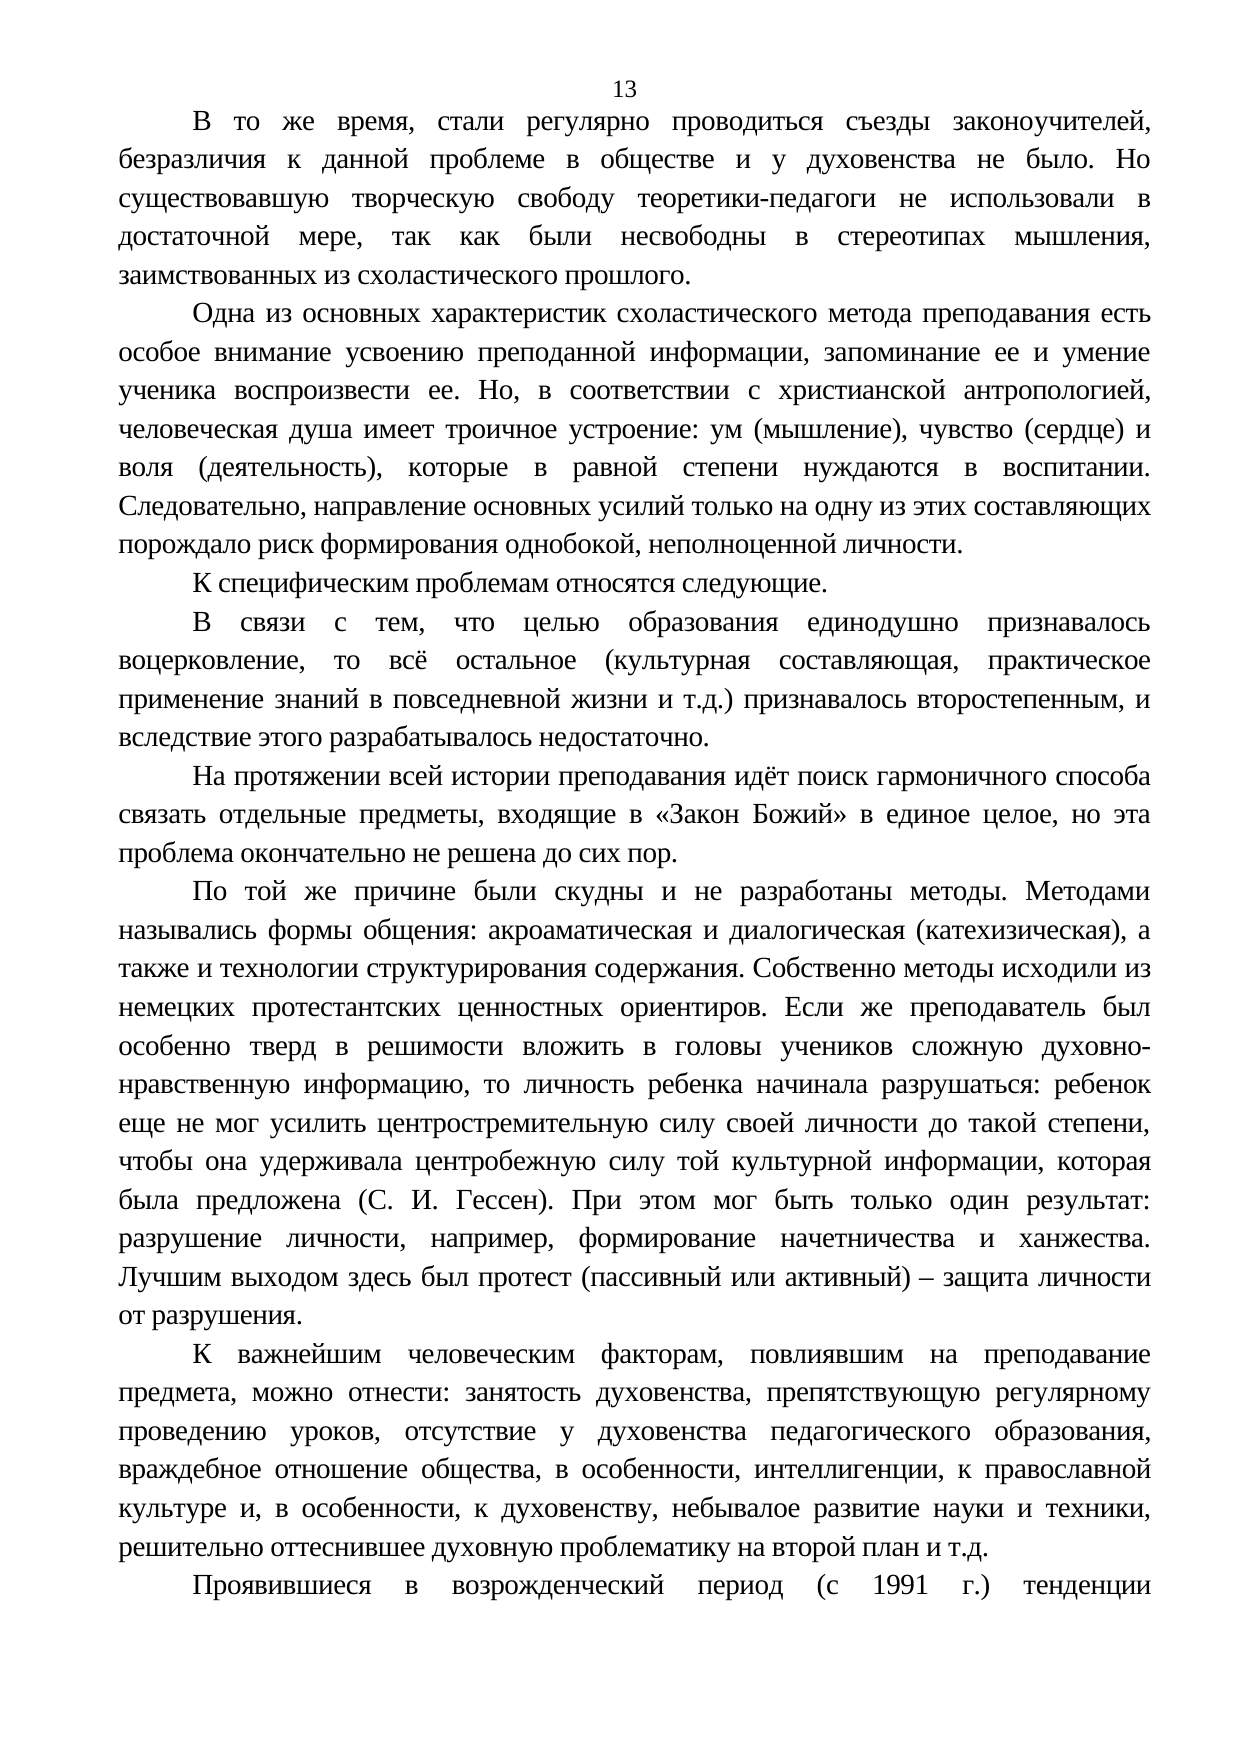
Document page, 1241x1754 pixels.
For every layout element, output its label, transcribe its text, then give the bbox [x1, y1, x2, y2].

text По той же причине были скудны и не разработаны методы. Методами назывались формы общения: акроаматическая и диалогическая (катехизическая), а также и технологии структурирования содержания. Собственно методы исходили из немецких протестантских ценностных ориентиров. Если же преподаватель был особенно тверд в решимости вложить в головы учеников сложную духовно-нравственную информацию, то личность ребенка начинала разрушаться: ребенок еще не мог усилить центростремительную силу своей личности до такой степени, чтобы она удерживала центробежную силу той культурной информации, которая была предложена (С. И. Гессен). При этом мог быть только один результат: разрушение личности, например, формирование начетничества и ханжества. Лучшим выходом здесь был протест (пассивный или активный) – защита личности от разрушения. [118, 873, 1152, 1331]
text К важнейшим человеческим факторам, повлиявшим на преподавание предмета, можно отнести: занятость духовенства, препятствующую регулярному проведению уроков, отсутствие у духовенства педагогического образования, враждебное отношение общества, в особенности, интеллигенции, к православной культуре и, в особенности, к духовенству, небывалое развитие науки и техники, решительно оттеснившее духовную проблематику на второй план и т.д. [118, 1336, 1152, 1562]
text В то же время, стали регулярно проводиться съезды законо­учителей, безразличия к данной проблеме в обществе и у духовенства не было. Но существовавшую творческую свободу теоретики-педагоги не использовали в достаточной мере, так как были несвободны в стереотипах мышления, заимствованных из схоластического прошлого. [118, 103, 1152, 290]
text На протяжении всей истории преподавания идёт поиск гармоничного способа связать отдельные предметы, входящие в «Закон Божий» в единое целое, но эта проблема окончательно не решена до сих пор. [118, 758, 1152, 868]
text В связи с тем, что целью образования единодушно признавалось воцерковление, то всё остальное (культурная составляющая, практическое применение знаний в повседневной жизни и т.д.) признавалось второстепенным, и вследствие этого разрабатывалось недостаточно. [118, 604, 1152, 753]
text Проявившиеся в возрожденческий период (с 1991 г.) тенденции [118, 1567, 1152, 1601]
text К специфическим проблемам относятся следующие. [118, 565, 1152, 599]
text Одна из основных характеристик схоластического метода преподавания есть особое внимание усвоению преподанной информации, запоминание ее и умение ученика воспроизвести ее. Но, в соответствии с христианской антропологией, человеческая душа имеет троичное устроение: ум (мышление), чувство (сердце) и воля (деятельность), которые в равной степени нуждаются в воспитании. Следовательно, направление основных усилий только на одну из этих составляющих порождало риск формирования однобокой, неполноценной личности. [118, 295, 1152, 560]
